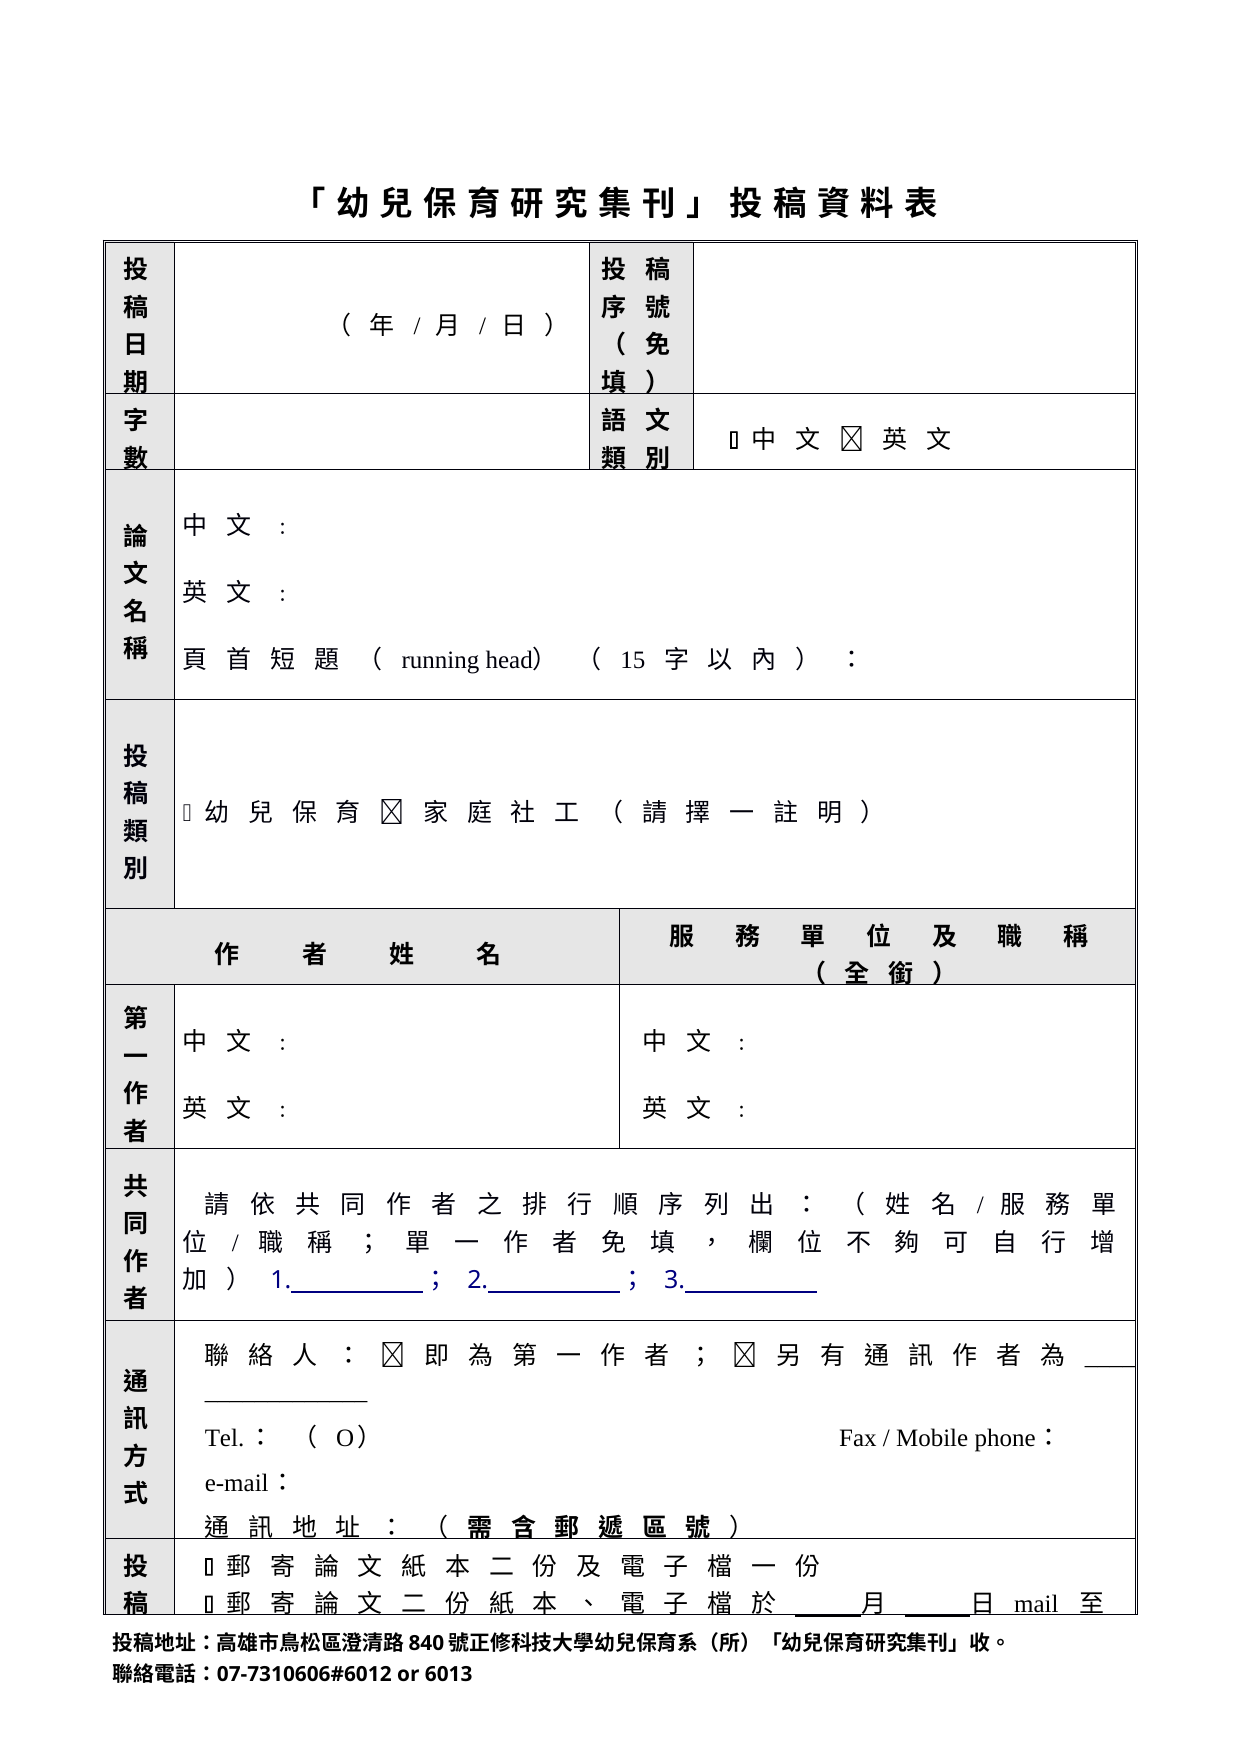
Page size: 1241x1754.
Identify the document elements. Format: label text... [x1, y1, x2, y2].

text 「幼兒保育研究集刊」投稿資料表 [117, 157, 1123, 232]
table_header （年/月/日） [175, 243, 589, 393]
table_cell 服 務 單 位 及 職 稱（全銜） [620, 909, 1135, 984]
table_cell 投稿 [106, 1539, 174, 1614]
table_cell 中文﹕ 英文﹕ 頁首短題（running head）（15字以內）： [175, 470, 1135, 699]
table_cell 中文英文 [694, 394, 1135, 469]
table_cell 請依共同作者之排行順序列出：（姓名/服務單位/職稱；單一作者免填，欄位不夠可自行增加）1. ；2. ；3. [175, 1149, 1135, 1320]
table_cell 論文名稱 [106, 470, 174, 699]
table_header 投稿日期 [106, 243, 174, 393]
table_cell 作 者 姓 名 [106, 909, 619, 984]
table_header [694, 243, 1135, 393]
table_cell 郵寄論文紙本二份及電子檔一份 郵寄論文二份紙本、電子檔於 月 日mail至 [175, 1539, 1135, 1614]
table_cell 幼兒保育家庭社工（請擇一註明） [175, 700, 1135, 908]
table_cell 第一作者 [106, 985, 174, 1148]
table_cell 聯絡人：即為第一作者；另有通訊作者為_________________ Tel.：（O） Fax / Mobile phone： e-mail： 通訊地址：（需含郵遞區號） [175, 1321, 1135, 1538]
table_cell 通訊方式 [106, 1321, 174, 1538]
table_cell 中文﹕ 英文﹕ [620, 985, 1135, 1148]
table_cell 共同作者 [106, 1149, 174, 1320]
table_cell 中文﹕ 英文﹕ [175, 985, 619, 1148]
table_header 投稿序號 （免填） [590, 243, 693, 393]
table_cell 語文類別 [590, 394, 693, 469]
table_cell 字數 [106, 394, 174, 469]
table_cell 投稿類別 [106, 700, 174, 908]
table_cell [175, 394, 589, 469]
